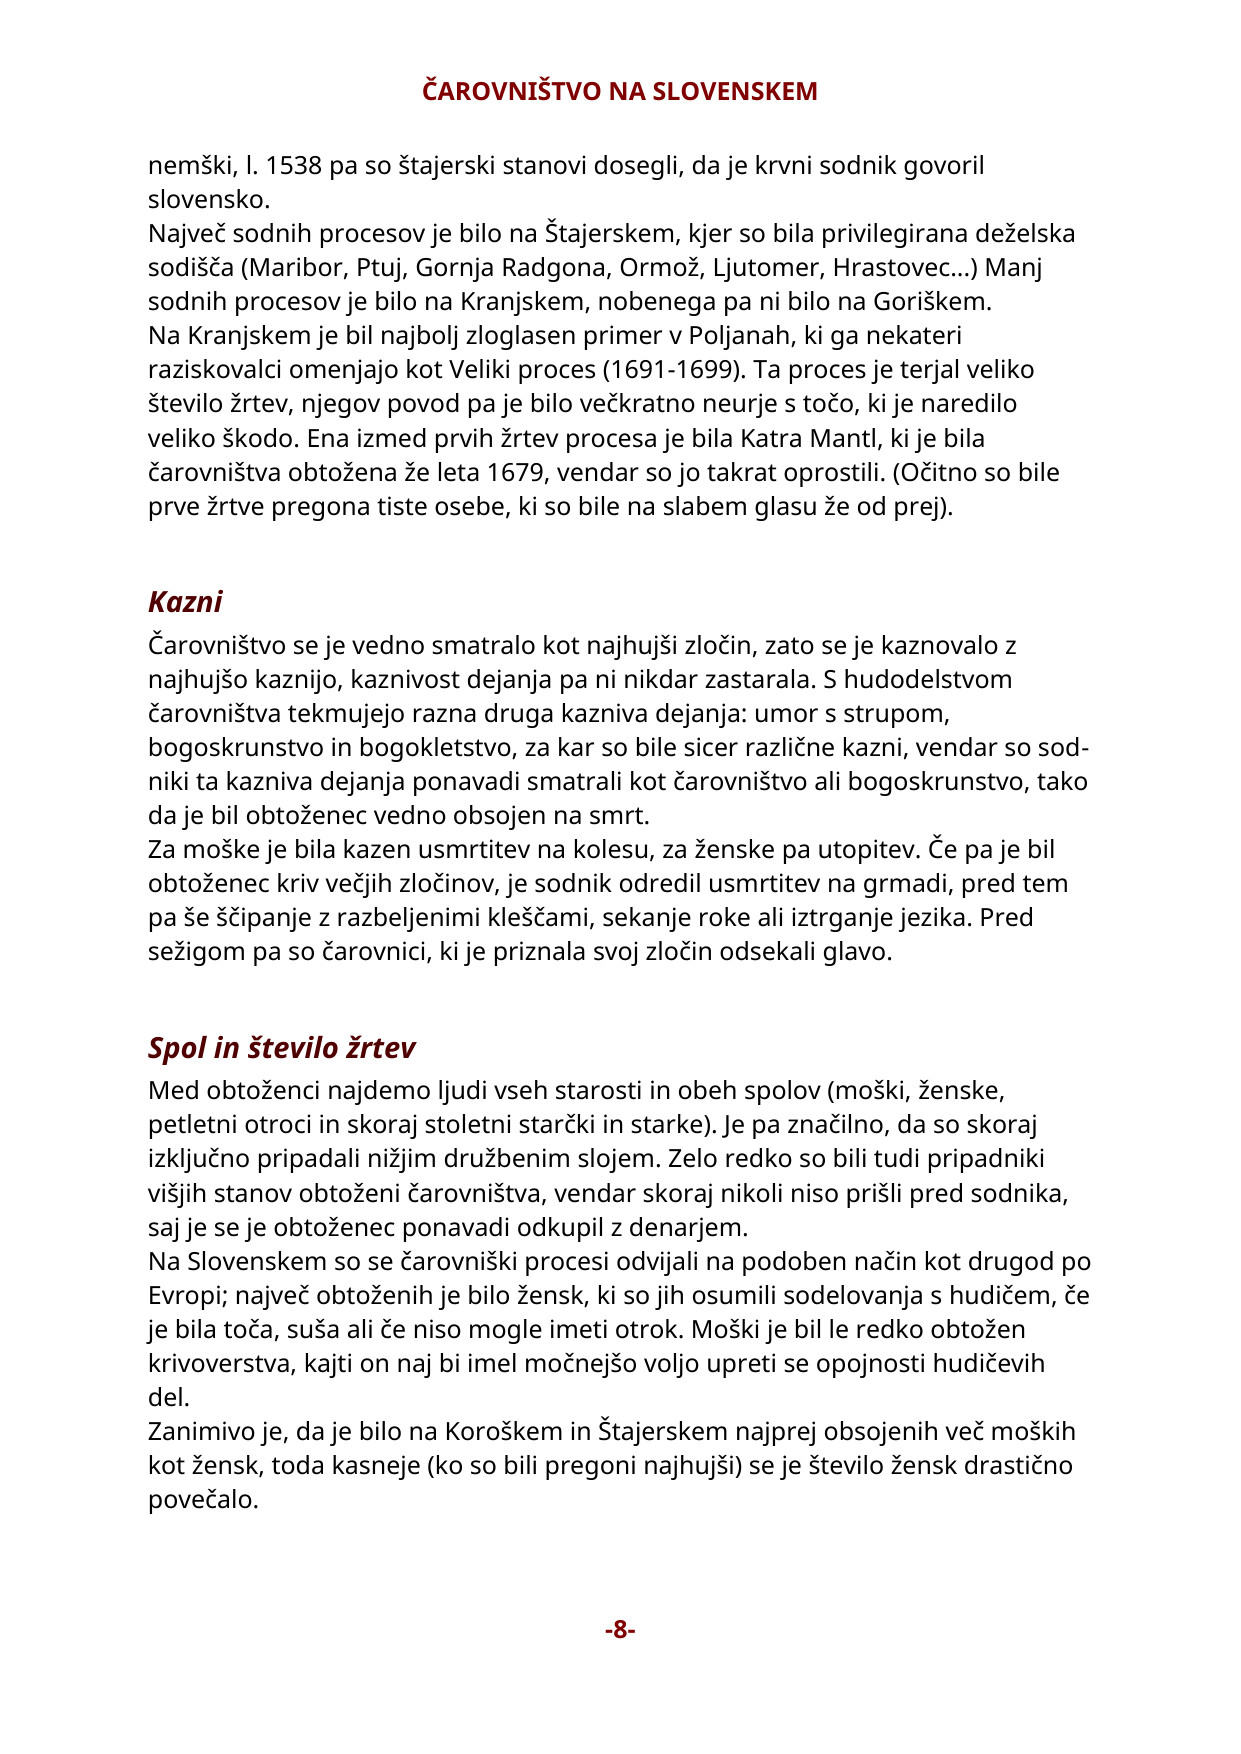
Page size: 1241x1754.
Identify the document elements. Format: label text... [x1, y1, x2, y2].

subtitle Spol in število žrtev [148, 1027, 1092, 1067]
subtitle Kazni [148, 581, 1092, 621]
text Med obtoženci najdemo ljudi vseh starosti in obeh spolov (moški, ženske, petletni otroci in skoraj stoletni starčki in starke). Je pa značilno, da so skoraj izključno pripadali nižjim družbenim slojem. Zelo redko so bili tudi pripadniki višjih stanov obtoženi čarovništva, vendar skoraj nikoli niso prišli pred sodnika, saj je se je obtoženec ponavadi odkupil z denarjem. [148, 1073, 1092, 1243]
text nemški, l. 1538 pa so štajerski stanovi dosegli, da je krvni sodnik govoril slovensko. [148, 148, 1092, 216]
text Največ sodnih procesov je bilo na Štajerskem, kjer so bila privilegirana deželska sodišča (Maribor, Ptuj, Gornja Radgona, Ormož, Ljutomer, Hrastovec...) Manj sodnih procesov je bilo na Kranjskem, nobenega pa ni bilo na Goriškem. [148, 216, 1092, 318]
text Na Kranjskem je bil najbolj zloglasen primer v Poljanah, ki ga nekateri raziskovalci omenjajo kot Veliki proces (1691-1699). Ta proces je terjal veliko število žrtev, njegov povod pa je bilo večkratno neurje s točo, ki je naredilo veliko škodo. Ena izmed prvih žrtev procesa je bila Katra Mantl, ki je bila čarovništva obtožena že leta 1679, vendar so jo takrat oprostili. (Očitno so bile prve žrtve pregona tiste osebe, ki so bile na slabem glasu že od prej). [148, 318, 1092, 522]
text Čarovništvo se je vedno smatralo kot najhujši zločin, zato se je kaznovalo z najhujšo kaznijo, kaznivost dejanja pa ni nikdar zastarala. S hudodelstvom čarovništva tekmujejo razna druga kazniva dejanja: umor s strupom, bogoskrunstvo in bogokletstvo, za kar so bile sicer različne kazni, vendar so sod­niki ta kazniva dejanja ponavadi smatrali kot čarovništvo ali bogoskrunstvo, tako da je bil obtoženec vedno obsojen na smrt. [148, 627, 1092, 832]
text Za moške je bila kazen usmrtitev na kolesu, za ženske pa utopitev. Če pa je bil obtoženec kriv večjih zločinov, je sodnik odredil usmrtitev na grmadi, pred tem pa še ščipanje z razbeljenimi kleščami, sekanje roke ali iztrganje jezika. Pred sežigom pa so čarovnici, ki je priznala svoj zločin odsekali glavo. [148, 832, 1092, 968]
text Na Slovenskem so se čarovniški procesi odvijali na podoben način kot drugod po Evropi; največ obtoženih je bilo žensk, ki so jih osumili sodelovanja s hudičem, če je bila toča, suša ali če niso mogle imeti otrok. Moški je bil le redko obtožen krivoverstva, kajti on naj bi imel močnejšo voljo upreti se opojnosti hudičevih del. [148, 1243, 1092, 1414]
text Zanimivo je, da je bilo na Koroškem in Štajerskem najprej obsojenih več moških kot žensk, toda kasneje (ko so bili pregoni najhujši) se je število žensk drastično povečalo. [148, 1414, 1092, 1516]
